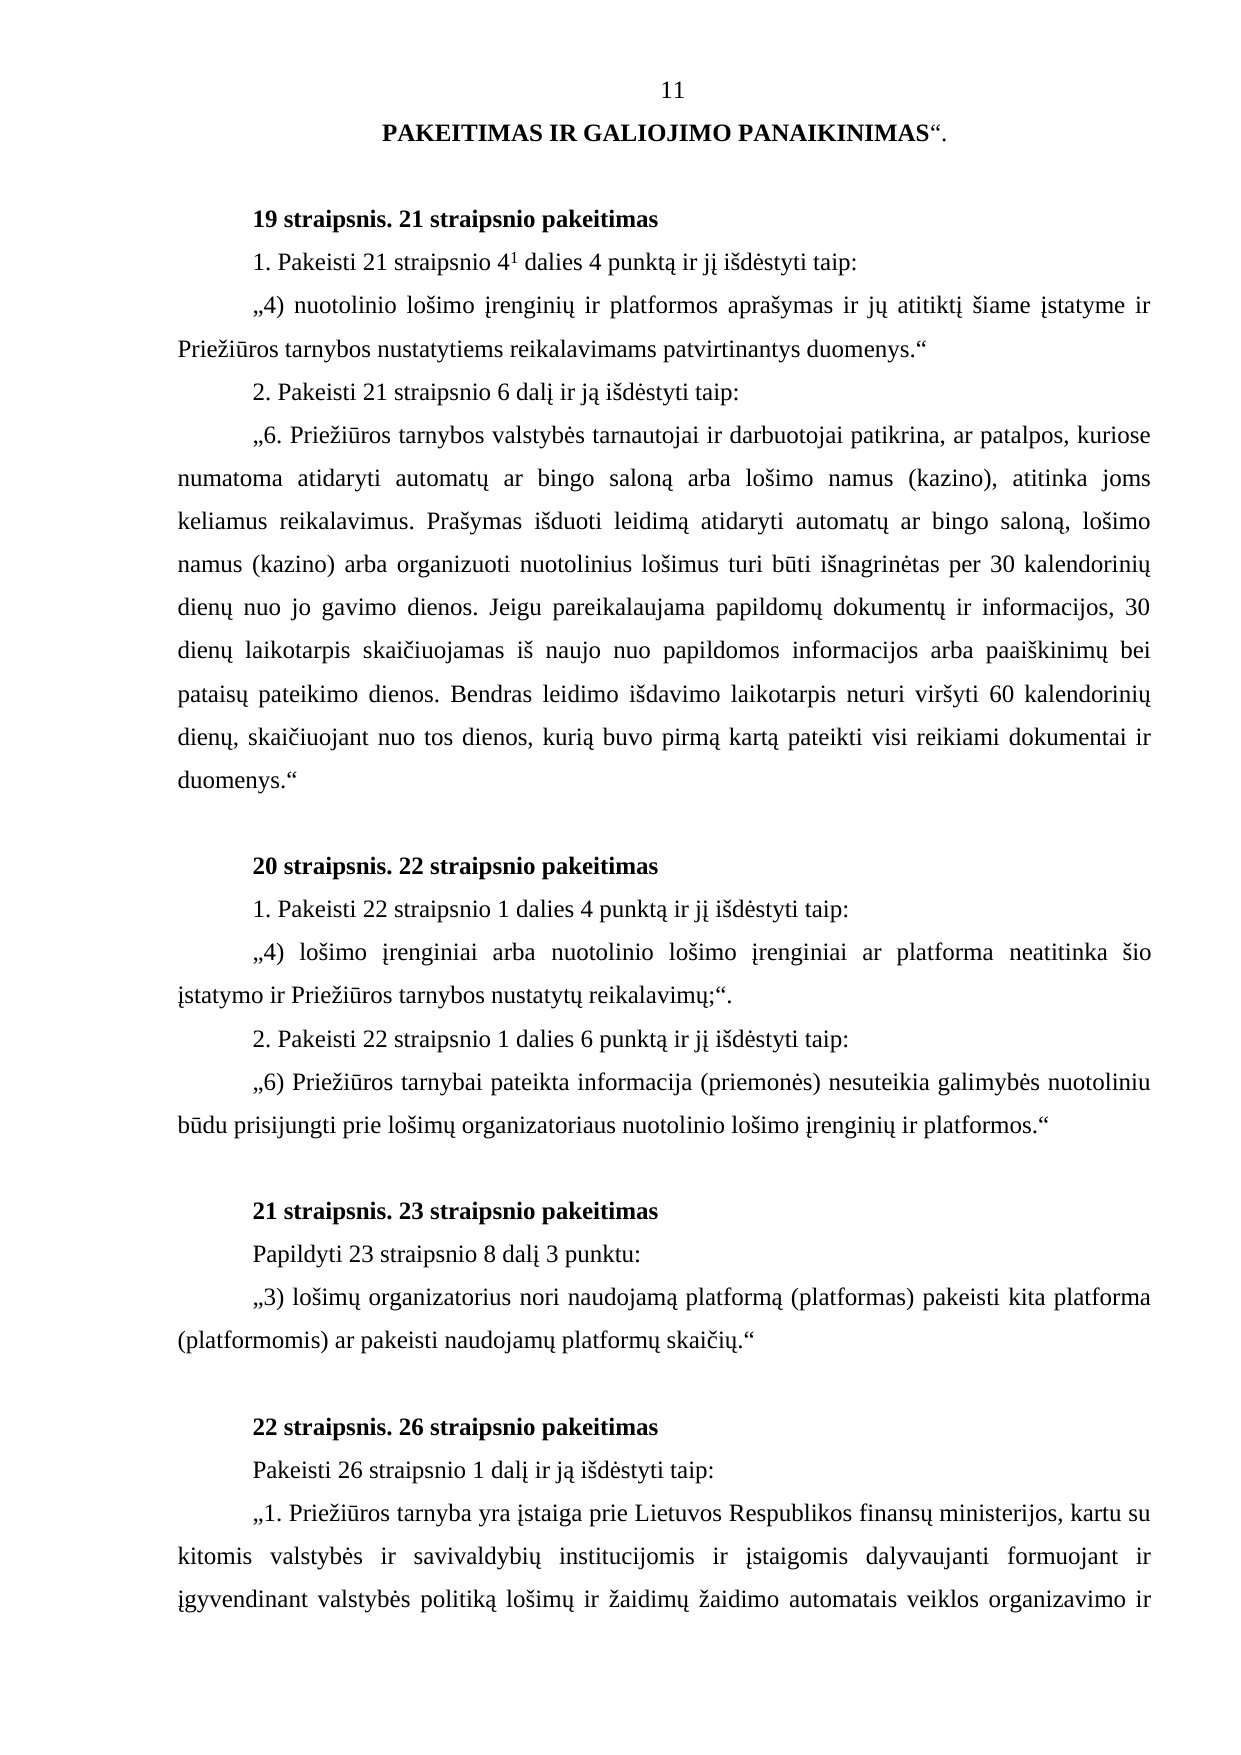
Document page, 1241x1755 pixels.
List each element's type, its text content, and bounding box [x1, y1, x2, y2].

text 1. Pakeisti 21 straipsnio 41 dalies 4 punktą ir jį išdėstyti taip: [177, 247, 1152, 276]
text 1. Pakeisti 22 straipsnio 1 dalies 4 punktą ir jį išdėstyti taip: [177, 894, 1152, 923]
text Pakeisti 26 straipsnio 1 dalį ir ją išdėstyti taip: [177, 1455, 1152, 1484]
text 21 straipsnis. 23 straipsnio pakeitimas [177, 1196, 1152, 1225]
text 22 straipsnis. 26 straipsnio pakeitimas [177, 1412, 1152, 1441]
text 2. Pakeisti 21 straipsnio 6 dalį ir ją išdėstyti taip: [177, 377, 1152, 406]
text „1. Priežiūros tarnyba yra įstaiga prie Lietuvos Respublikos finansų ministerijos, kartu su kitomis valstybės ir savivaldybių institucijomis ir įstaigomis dalyvaujanti formuojant ir įgyvendinant valstybės politiką lošimų ir žaidimų žaidimo automatais veiklos organizavimo ir [177, 1498, 1152, 1613]
text „6) Priežiūros tarnybai pateikta informacija (priemonės) nesuteikia galimybės nuotoliniu būdu prisijungti prie lošimų organizatoriaus nuotolinio lošimo įrenginių ir platformos.“ [177, 1067, 1152, 1139]
text „6. Priežiūros tarnybos valstybės tarnautojai ir darbuotojai patikrina, ar patalpos, kuriose numatoma atidaryti automatų ar bingo saloną arba lošimo namus (kazino), atitinka joms keliamus reikalavimus. Prašymas išduoti leidimą atidaryti automatų ar bingo saloną, lošimo namus (kazino) arba organizuoti nuotolinius lošimus turi būti išnagrinėtas per 30 kalendorinių dienų nuo jo gavimo dienos. Jeigu pareikalaujama papildomų dokumentų ir informacijos, 30 dienų laikotarpis skaičiuojamas iš naujo nuo papildomos informacijos arba paaiškinimų bei pataisų pateikimo dienos. Bendras leidimo išdavimo laikotarpis neturi viršyti 60 kalendorinių dienų, skaičiuojant nuo tos dienos, kurią buvo pirmą kartą pateikti visi reikiami dokumentai ir duomenys.“ [177, 420, 1152, 794]
text Papildyti 23 straipsnio 8 dalį 3 punktu: [177, 1239, 1152, 1268]
text 2. Pakeisti 22 straipsnio 1 dalies 6 punktą ir jį išdėstyti taip: [177, 1024, 1152, 1052]
text PAKEITIMAS IR GALIOJIMO PANAIKINIMAS“. [177, 118, 1152, 147]
text „4) lošimo įrenginiai arba nuotolinio lošimo įrenginiai ar platforma neatitinka šio įstatymo ir Priežiūros tarnybos nustatytų reikalavimų;“. [177, 937, 1152, 1009]
text „4) nuotolinio lošimo įrenginių ir platformos aprašymas ir jų atitiktį šiame įstatyme ir Priežiūros tarnybos nustatytiems reikalavimams patvirtinantys duomenys.“ [177, 291, 1152, 362]
text 20 straipsnis. 22 straipsnio pakeitimas [177, 851, 1152, 880]
text „3) lošimų organizatorius nori naudojamą platformą (platformas) pakeisti kita platforma (platformomis) ar pakeisti naudojamų platformų skaičių.“ [177, 1282, 1152, 1354]
text 19 straipsnis. 21 straipsnio pakeitimas [177, 204, 1152, 233]
